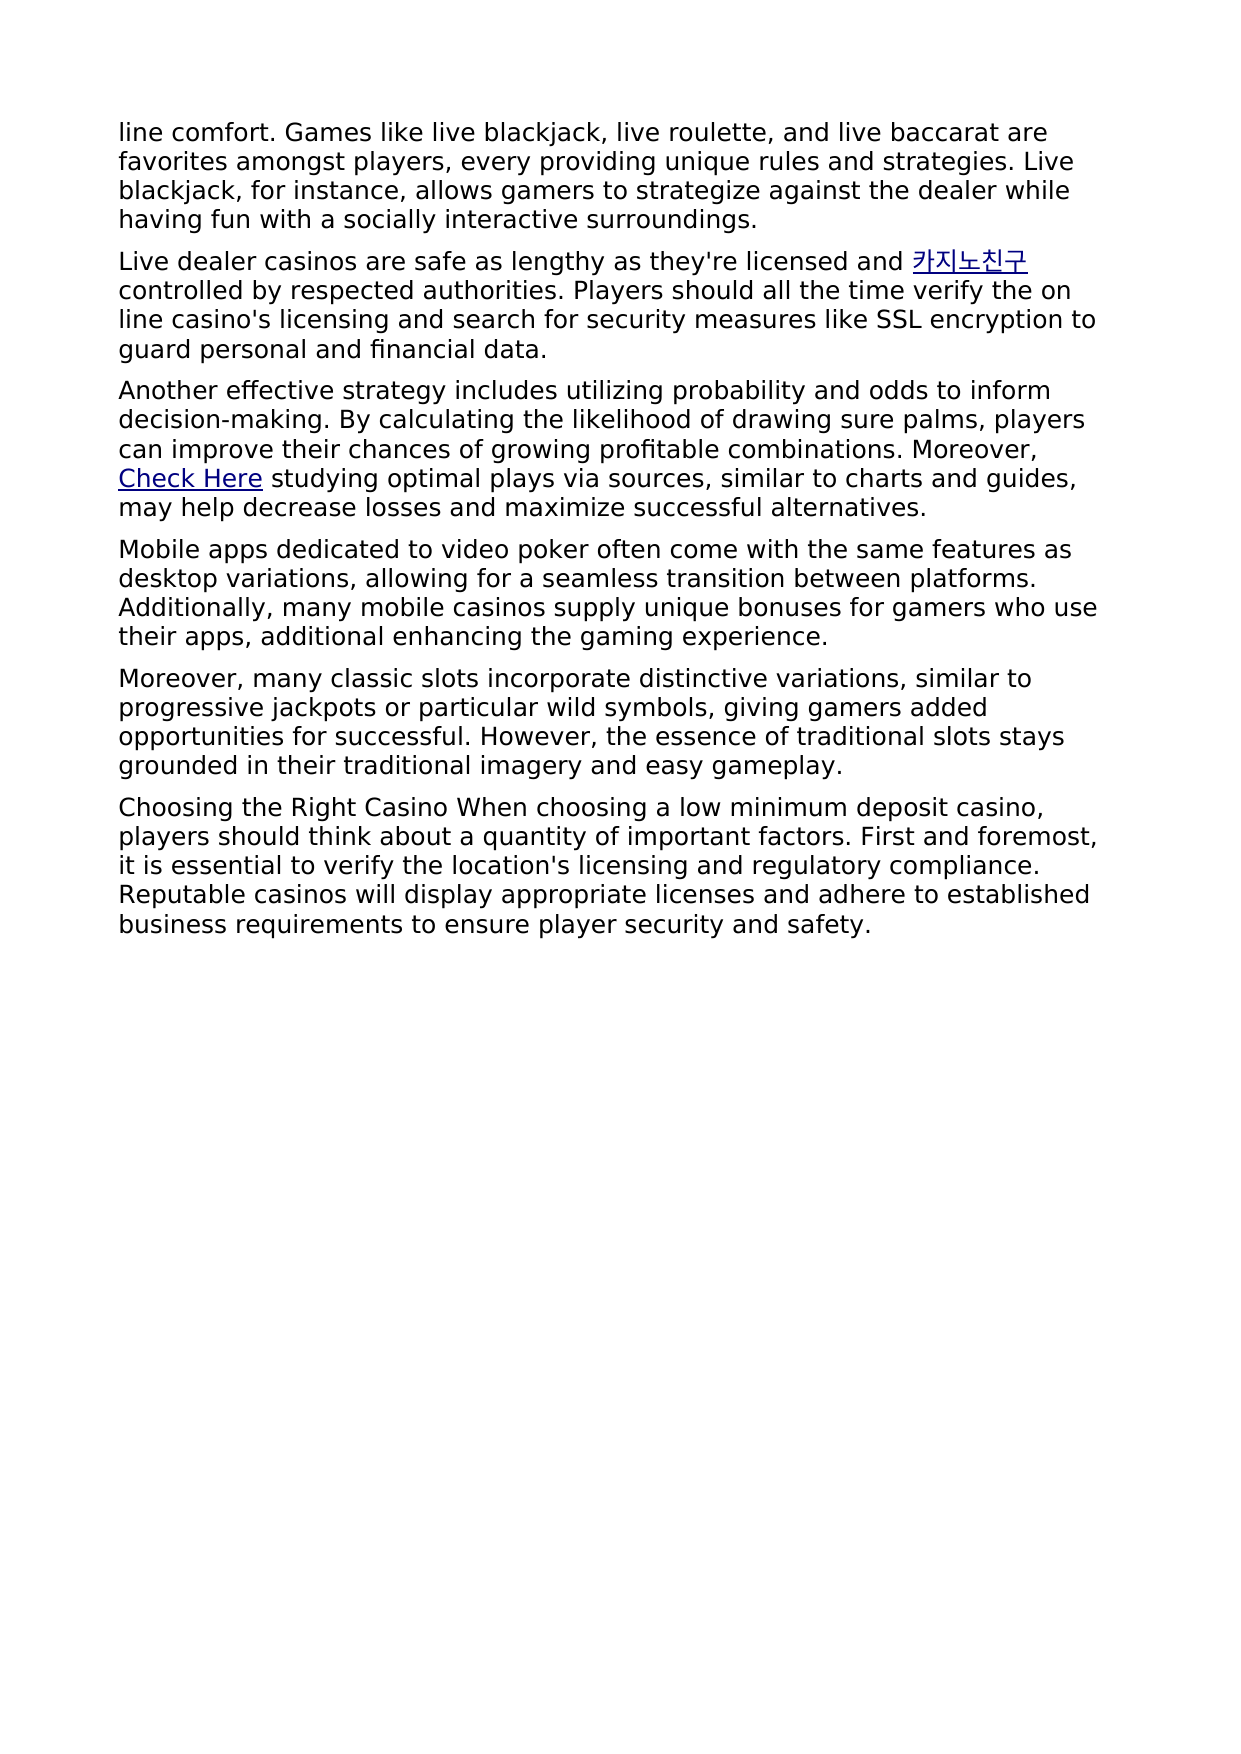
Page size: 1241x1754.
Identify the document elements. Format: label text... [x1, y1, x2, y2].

text Live dealer casinos are safe as lengthy as they're licensed and 카지노친구 controlled by respected authorities. Players should all the time verify the on line casino's licensing and search for security measures like SSL encryption to guard personal and financial data. [118, 247, 1122, 364]
text Mobile apps dedicated to video poker often come with the same features as desktop variations, allowing for a seamless transition between platforms. Additionally, many mobile casinos supply unique bonuses for gamers who use their apps, additional enhancing the gaming experience. [118, 535, 1122, 651]
text line comfort. Games like live blackjack, live roulette, and live baccarat are favorites amongst players, every providing unique rules and strategies. Live blackjack, for instance, allows gamers to strategize against the dealer while having fun with a socially interactive surroundings. [118, 118, 1122, 235]
text Another effective strategy includes utilizing probability and odds to inform decision-making. By calculating the likelihood of drawing sure palms, players can improve their chances of growing profitable combinations. Moreover, Check Here studying optimal plays via sources, similar to charts and guides, may help decrease losses and maximize successful alternatives. [118, 376, 1122, 522]
text Moreover, many classic slots incorporate distinctive variations, similar to progressive jackpots or particular wild symbols, giving gamers added opportunities for successful. However, the essence of traditional slots stays grounded in their traditional imagery and easy gameplay. [118, 664, 1122, 781]
text Choosing the Right Casino When choosing a low minimum deposit casino, players should think about a quantity of important factors. First and foremost, it is essential to verify the location's licensing and regulatory compliance. Reputable casinos will display appropriate licenses and adhere to established business requirements to ensure player security and safety. [118, 793, 1122, 939]
